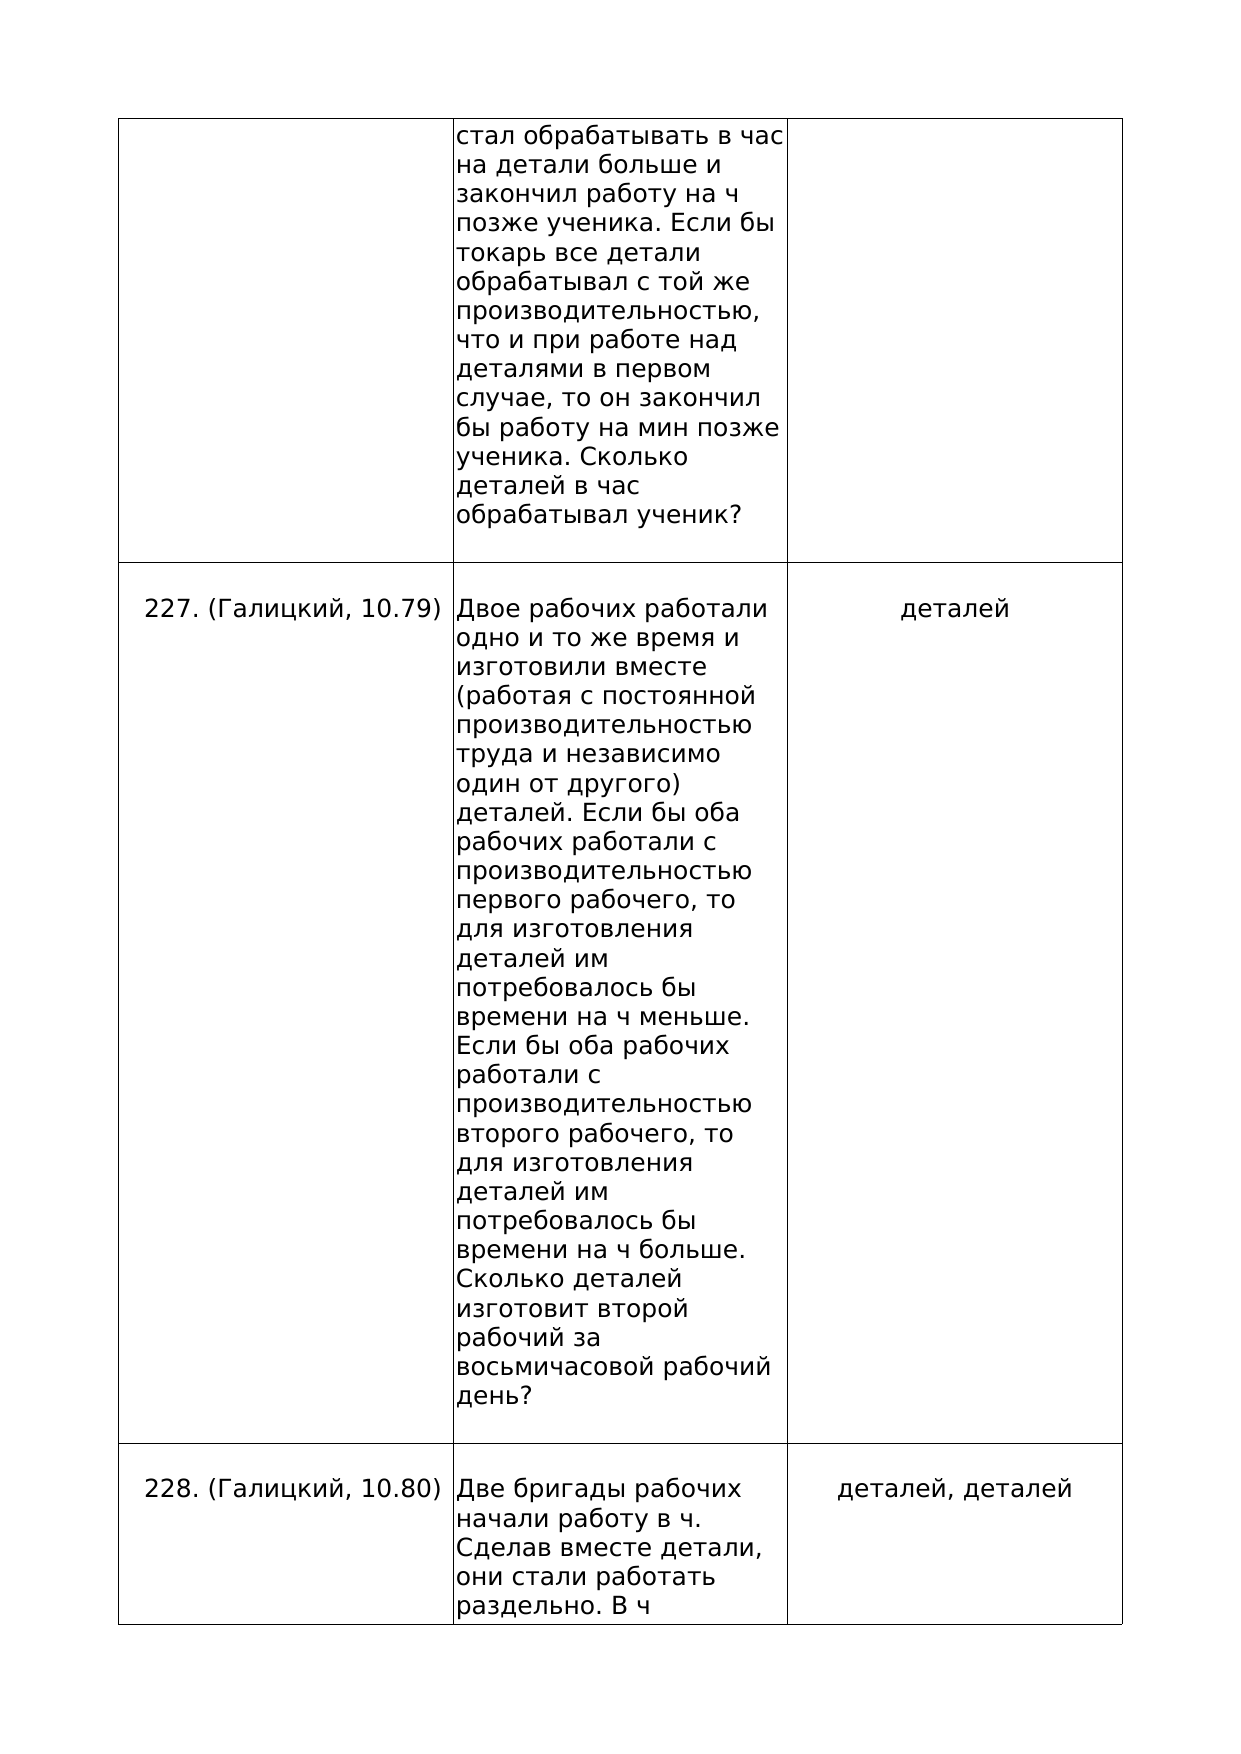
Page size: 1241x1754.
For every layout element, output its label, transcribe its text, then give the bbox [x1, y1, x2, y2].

table_cell [119, 119, 453, 562]
table_cell 228. (Галицкий, 10.80) [119, 1444, 453, 1623]
table_cell [788, 119, 1122, 562]
table_cell Двое рабочих работали одно и то же время и изготовили вместе (работая с постоянной производительностью труда и независимо один от другого) деталей. Если бы оба рабочих работали с производительностью первого рабочего, то для изготовления деталей им потребовалось бы времени на ч меньше. Если бы оба рабочих работали с производительностью второго рабочего, то для изготовления деталей им потребовалось бы времени на ч больше. Сколько деталей изготовит второй рабочий за восьмичасовой рабочий день? [454, 563, 787, 1442]
table_cell 227. (Галицкий, 10.79) [119, 563, 453, 1442]
table_cell стал обрабатывать в час на детали больше и закончил работу на ч позже ученика. Если бы токарь все детали обрабатывал с той же производительностью, что и при работе над деталями в первом случае, то он закончил бы работу на мин позже ученика. Сколько деталей в час обрабатывал ученик? [454, 119, 787, 562]
table_cell деталей [788, 563, 1122, 1442]
table_cell Две бригады рабочих начали работу в ч. Сделав вместе детали, они стали работать раздельно. В ч [454, 1444, 787, 1623]
table_cell деталей, деталей [788, 1444, 1122, 1623]
